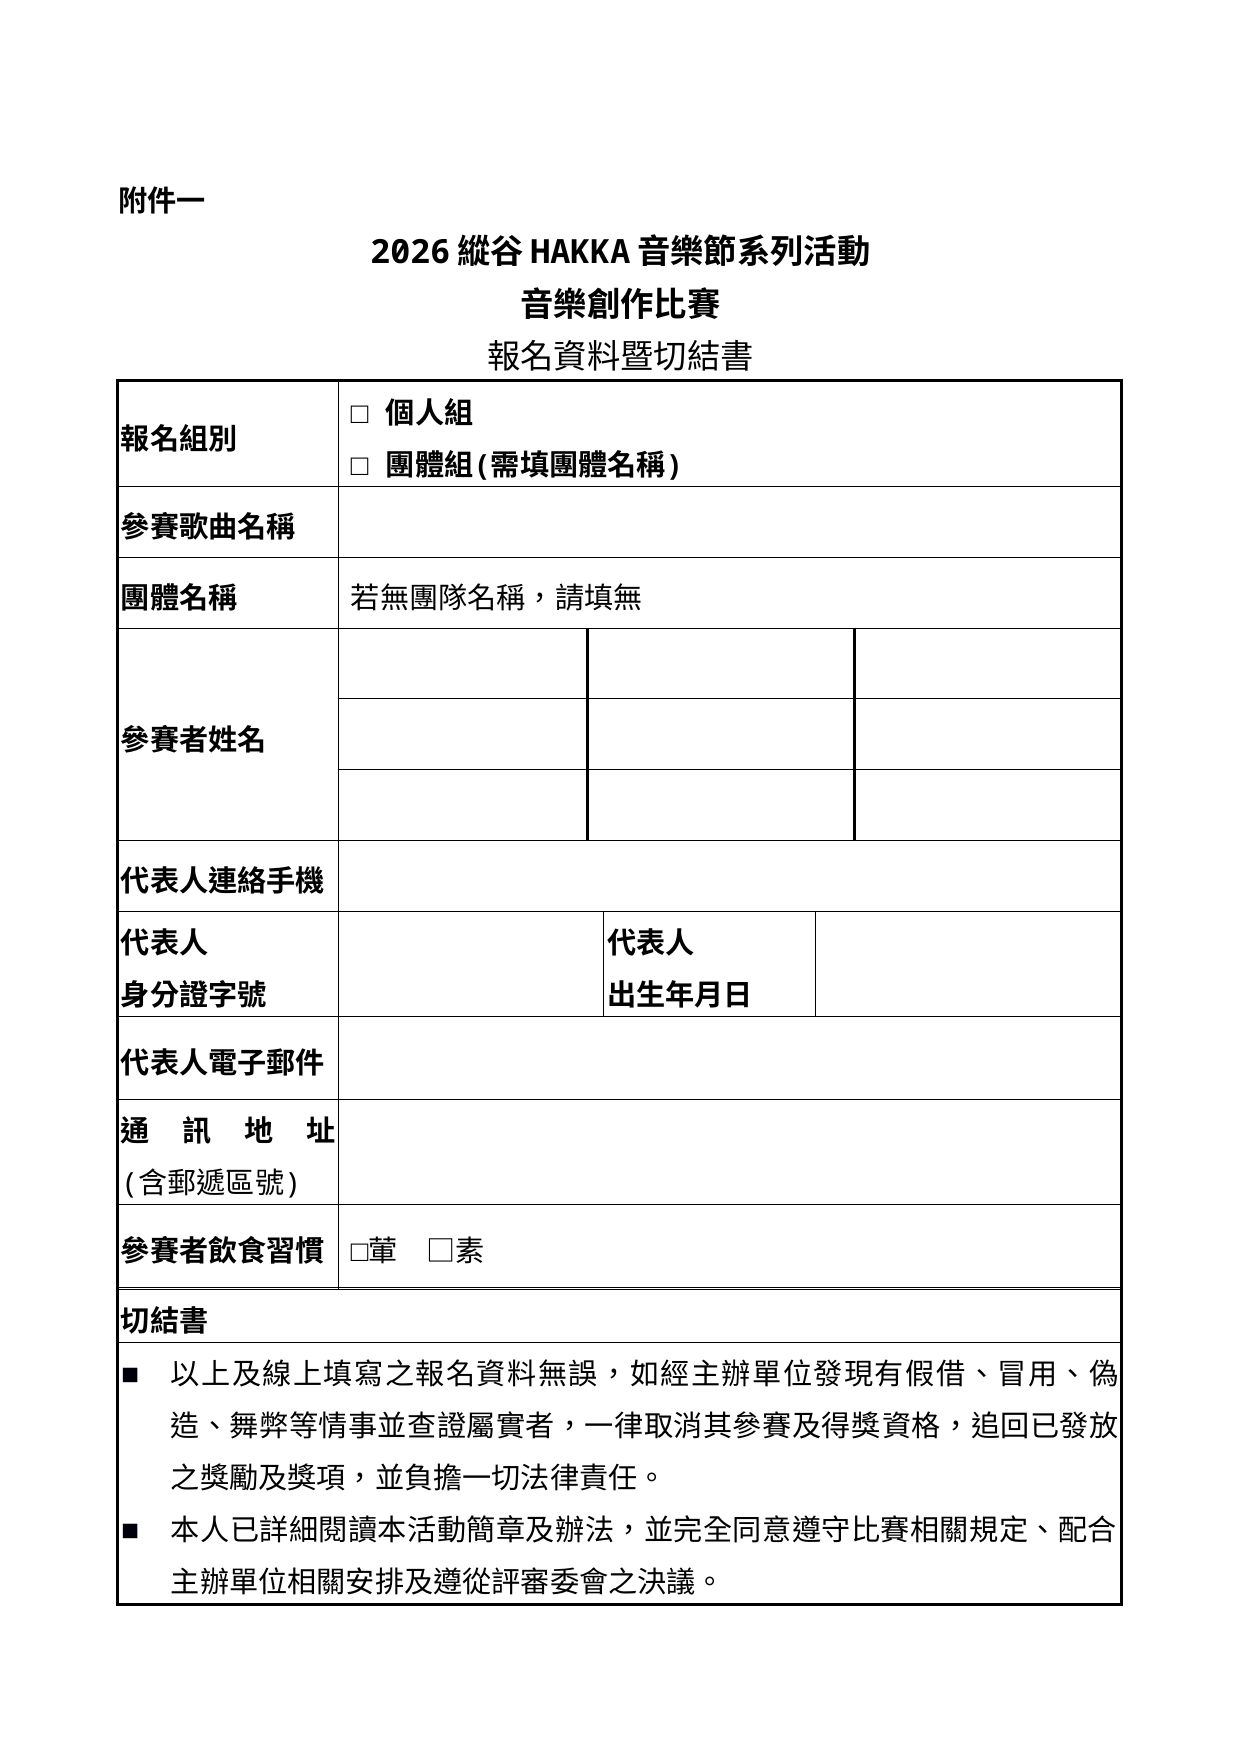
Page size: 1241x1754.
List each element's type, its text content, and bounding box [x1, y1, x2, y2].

table_cell [339, 1017, 1120, 1099]
table_cell [339, 699, 586, 769]
table_cell 切結書 [119, 1290, 1120, 1342]
table_cell [856, 699, 1120, 769]
table_cell 參賽者姓名 [119, 629, 338, 840]
table_cell 代表人電子郵件 [119, 1017, 338, 1099]
text 報名資料暨切結書 [118, 326, 1122, 378]
table_cell 參賽者飲食習慣 [119, 1205, 338, 1287]
table_cell [339, 912, 603, 1016]
text 2026縱谷HAKKA音樂節系列活動 [118, 222, 1122, 274]
table_cell [339, 629, 586, 698]
table_cell 若無團隊名稱，請填無 [339, 558, 1120, 627]
table_cell [339, 841, 1120, 911]
table_cell [589, 699, 853, 769]
table_cell 代表人連絡手機 [119, 841, 338, 911]
table_cell 以上及線上填寫之報名資料無誤，如經主辦單位發現有假借、冒用、偽造、舞弊等情事並查證屬實者，一律取消其參賽及得獎資格，追回已發放之獎勵及獎項，並負擔一切法律責任。 本人已詳細閱讀本活動簡章及辦法，並完全同意遵守比賽相關規定、配合主辦單位相關安排及遵從評審委會之決議。 本人同意將參與本次比賽及相關活動期間之著作權及肖像權，無償及無條件授權主辦單位及主辦單位授權之第三人，進行全程攝錄影、複製、製作各式文宣，或於電視、廣播及網站重製、公開播送、公開傳輸及進行其他必要之改作、重製、編輯等非營利性推廣運用。 ※改作、重製、編輯之用途僅限以下三項： 1.於新聞報導時所需片段。 2.行銷宣傳時所需製作之預告帶或宣傳帶等。 3.長版節目剪輯成短版節目。 此致 花蓮縣政府 參賽者簽名： 中 華 民 國 115 年 月 日 [119, 1343, 1120, 1603]
table_cell [339, 770, 586, 840]
table_cell [589, 629, 853, 698]
text 附件一 [118, 170, 1122, 222]
table_cell [856, 770, 1120, 840]
table_cell 代表人 出生年月日 [604, 912, 815, 1016]
table_header □ 個人組 □ 團體組(需填團體名稱) [339, 382, 1120, 486]
table_cell [816, 912, 1120, 1016]
table_cell 團體名稱 [119, 558, 338, 627]
table_header 報名組別 [119, 382, 338, 486]
table_cell 參賽歌曲名稱 [119, 487, 338, 557]
table_cell 通訊地址 (含郵遞區號) [119, 1100, 338, 1204]
table_cell [856, 629, 1120, 698]
table_cell [589, 770, 853, 840]
text 音樂創作比賽 [118, 274, 1122, 326]
table_cell □葷 □素 [339, 1205, 1120, 1287]
table_cell 代表人 身分證字號 [119, 912, 338, 1016]
table_cell [339, 487, 1120, 557]
table_cell [339, 1100, 1120, 1204]
